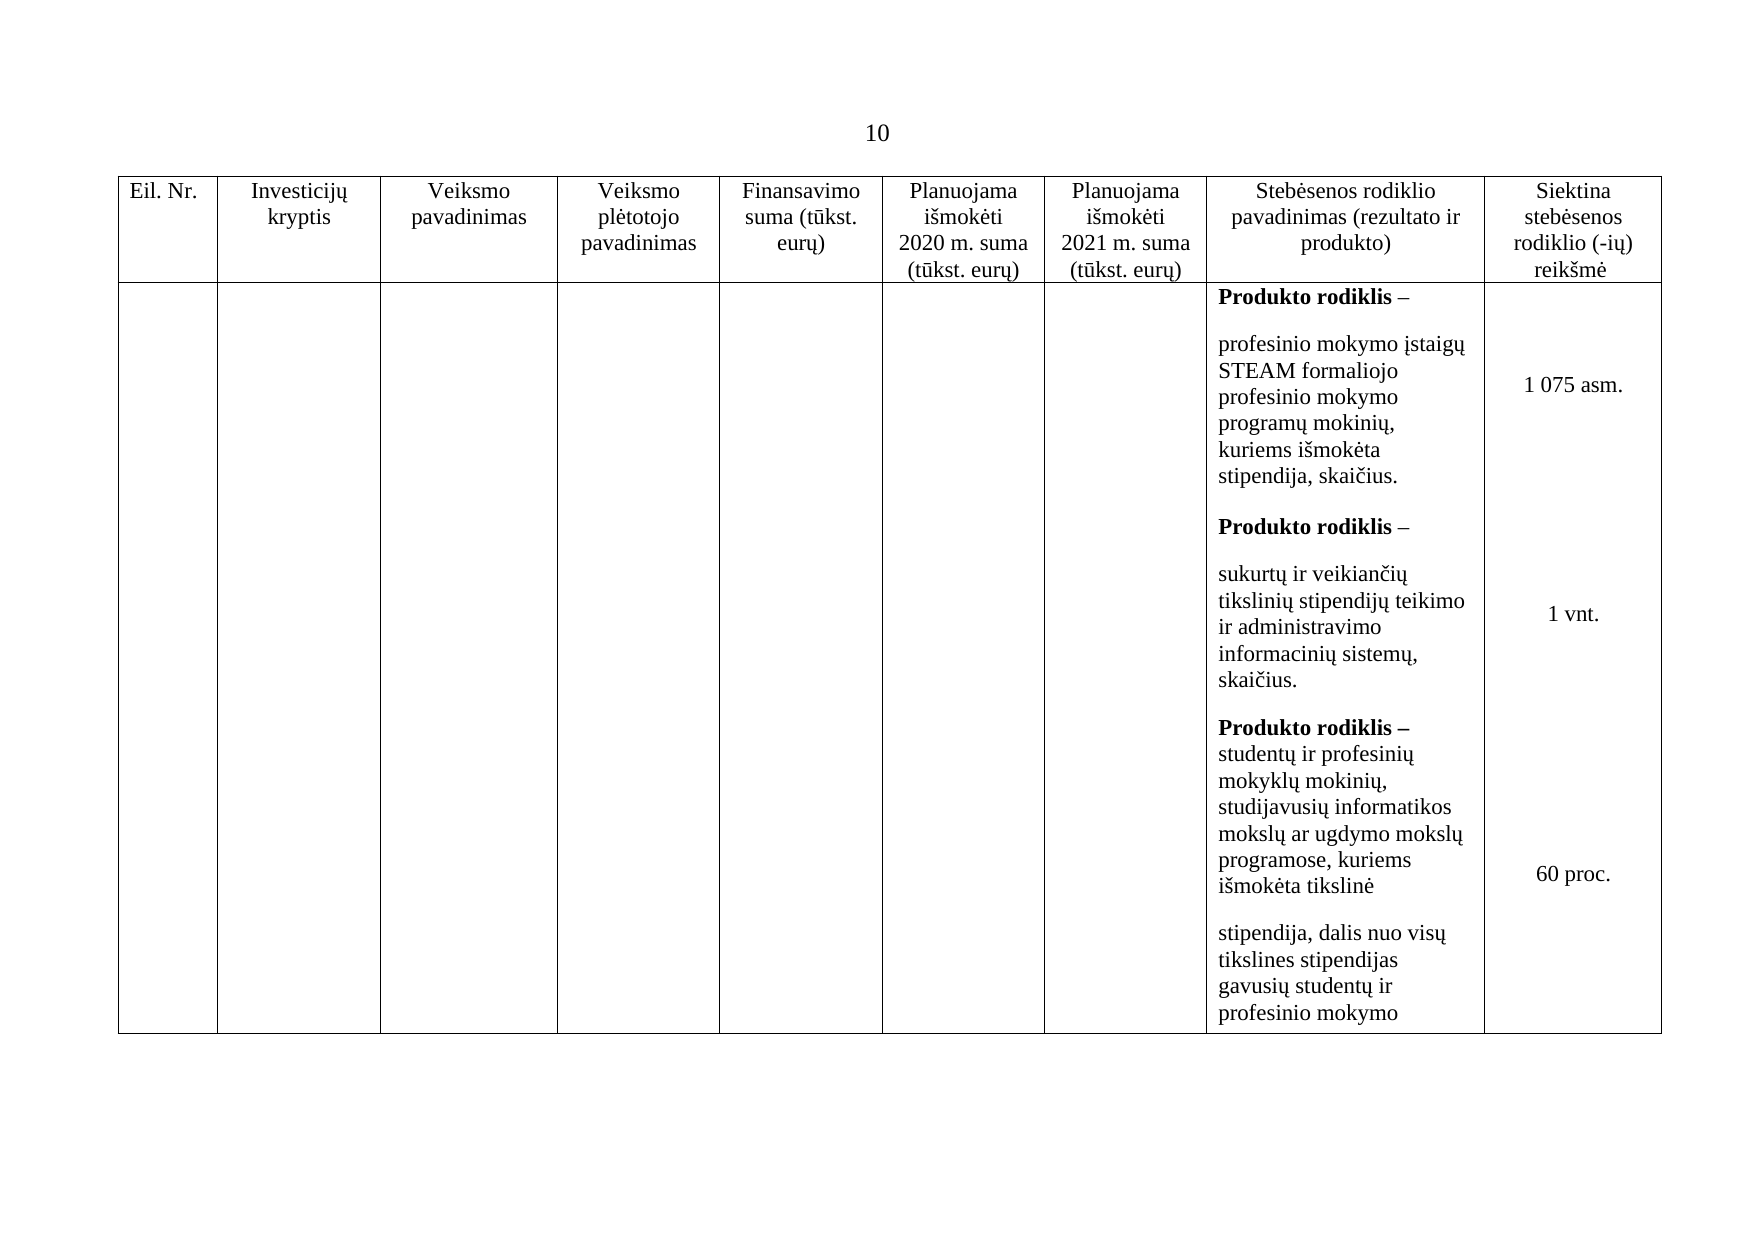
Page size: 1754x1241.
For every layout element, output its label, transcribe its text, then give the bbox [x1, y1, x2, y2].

table_header Veiksmo plėtotojo pavadinimas [558, 177, 719, 282]
table_cell 1 vnt. [1485, 512, 1661, 713]
table_cell [720, 283, 882, 1032]
table_header Eil. Nr. [119, 177, 217, 282]
table_cell [883, 283, 1044, 1032]
table_cell [1045, 283, 1206, 1032]
table_cell [381, 283, 557, 1032]
table_header Finansavimo suma (tūkst. eurų) [720, 177, 882, 282]
table_cell [119, 283, 217, 1032]
table_header Planuojama išmokėti 2020 m. suma (tūkst. eurų) [883, 177, 1044, 282]
table_header Planuojama išmokėti 2021 m. suma (tūkst. eurų) [1045, 177, 1206, 282]
table_cell Produkto rodiklis – sukurtų ir veikiančių tikslinių stipendijų teikimo ir administravimo informacinių sistemų, skaičius. [1207, 512, 1484, 713]
table_cell [218, 283, 380, 1032]
table_cell 60 proc. [1485, 713, 1661, 1032]
table_header Investicijų kryptis [218, 177, 380, 282]
table_cell 1 075 asm. [1485, 283, 1661, 512]
table_header Siektina stebėsenos rodiklio (-ių) reikšmė [1485, 177, 1661, 282]
table_header Veiksmo pavadinimas [381, 177, 557, 282]
table_header Stebėsenos rodiklio pavadinimas (rezultato ir produkto) [1207, 177, 1484, 282]
table_cell Produkto rodiklis – profesinio mokymo įstaigų STEAM formaliojo profesinio mokymo programų mokinių, kuriems išmokėta stipendija, skaičius. [1207, 283, 1484, 512]
table_cell [558, 283, 719, 1032]
table_cell Produkto rodiklis – studentų ir profesinių mokyklų mokinių, studijavusių informatikos mokslų ar ugdymo mokslų programose, kuriems išmokėta tikslinė stipendija, dalis nuo visų tikslines stipendijas gavusių studentų ir profesinio mokymo [1207, 713, 1484, 1032]
